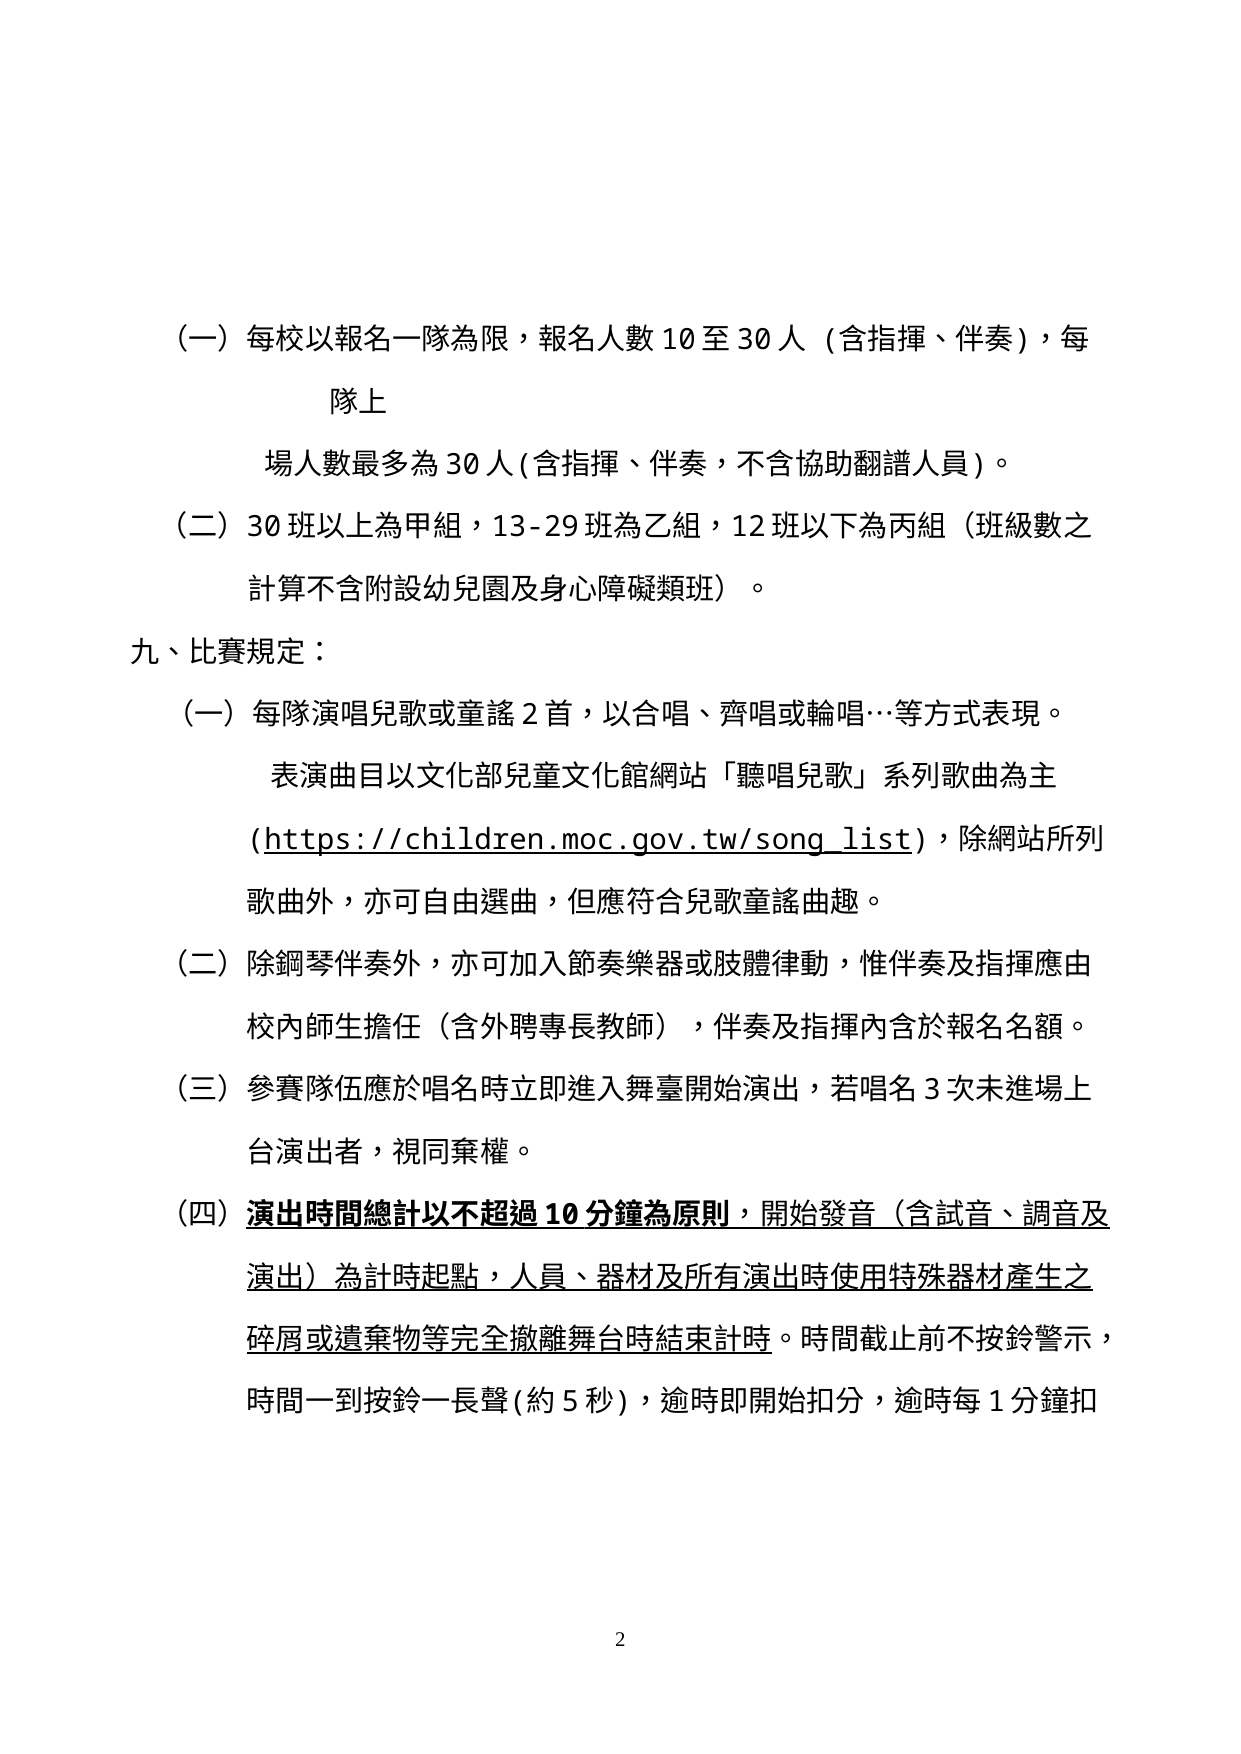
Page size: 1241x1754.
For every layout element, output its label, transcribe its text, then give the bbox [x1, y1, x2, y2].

text 九、比賽規定： [130, 608, 1110, 670]
text 場人數最多為30人(含指揮、伴奏，不含協助翻譜人員)。 [159, 420, 1110, 483]
text （四）演出時間總計以不超過10分鐘為原則，開始發音（含試音、調音及演出）為計時起點，人員、器材及所有演出時使用特殊器材產生之碎屑或遺棄物等完全撤離舞台時結束計時。時間截止前不按鈴警示，時間一到按鈴一長聲(約5秒)，逾時即開始扣分，逾時每1分鐘扣總平均分數0.5分，不滿1分鐘以1分鐘計，依此類推。 [159, 1170, 1110, 1420]
text 表演曲目以文化部兒童文化館網站「聽唱兒歌」系列歌曲為主(https://children.moc.gov.tw/song_list)，除網站所列歌曲外，亦可自由選曲，但應符合兒歌童謠曲趣。 [130, 733, 1110, 920]
text （二）除鋼琴伴奏外，亦可加入節奏樂器或肢體律動，惟伴奏及指揮應由校內師生擔任（含外聘專長教師），伴奏及指揮內含於報名名額。 [159, 920, 1110, 1045]
text （一）每隊演唱兒歌或童謠2首，以合唱、齊唱或輪唱…等方式表現。 [130, 670, 1110, 733]
text （二）30班以上為甲組，13-29班為乙組，12班以下為丙組（班級數之計算不含附設幼兒園及身心障礙類班）。 [159, 483, 1110, 608]
text （一）每校以報名一隊為限，報名人數10至30人 (含指揮、伴奏)，每隊上 [159, 295, 1110, 420]
text （三）參賽隊伍應於唱名時立即進入舞臺開始演出，若唱名3次未進場上台演出者，視同棄權。 [159, 1045, 1110, 1170]
